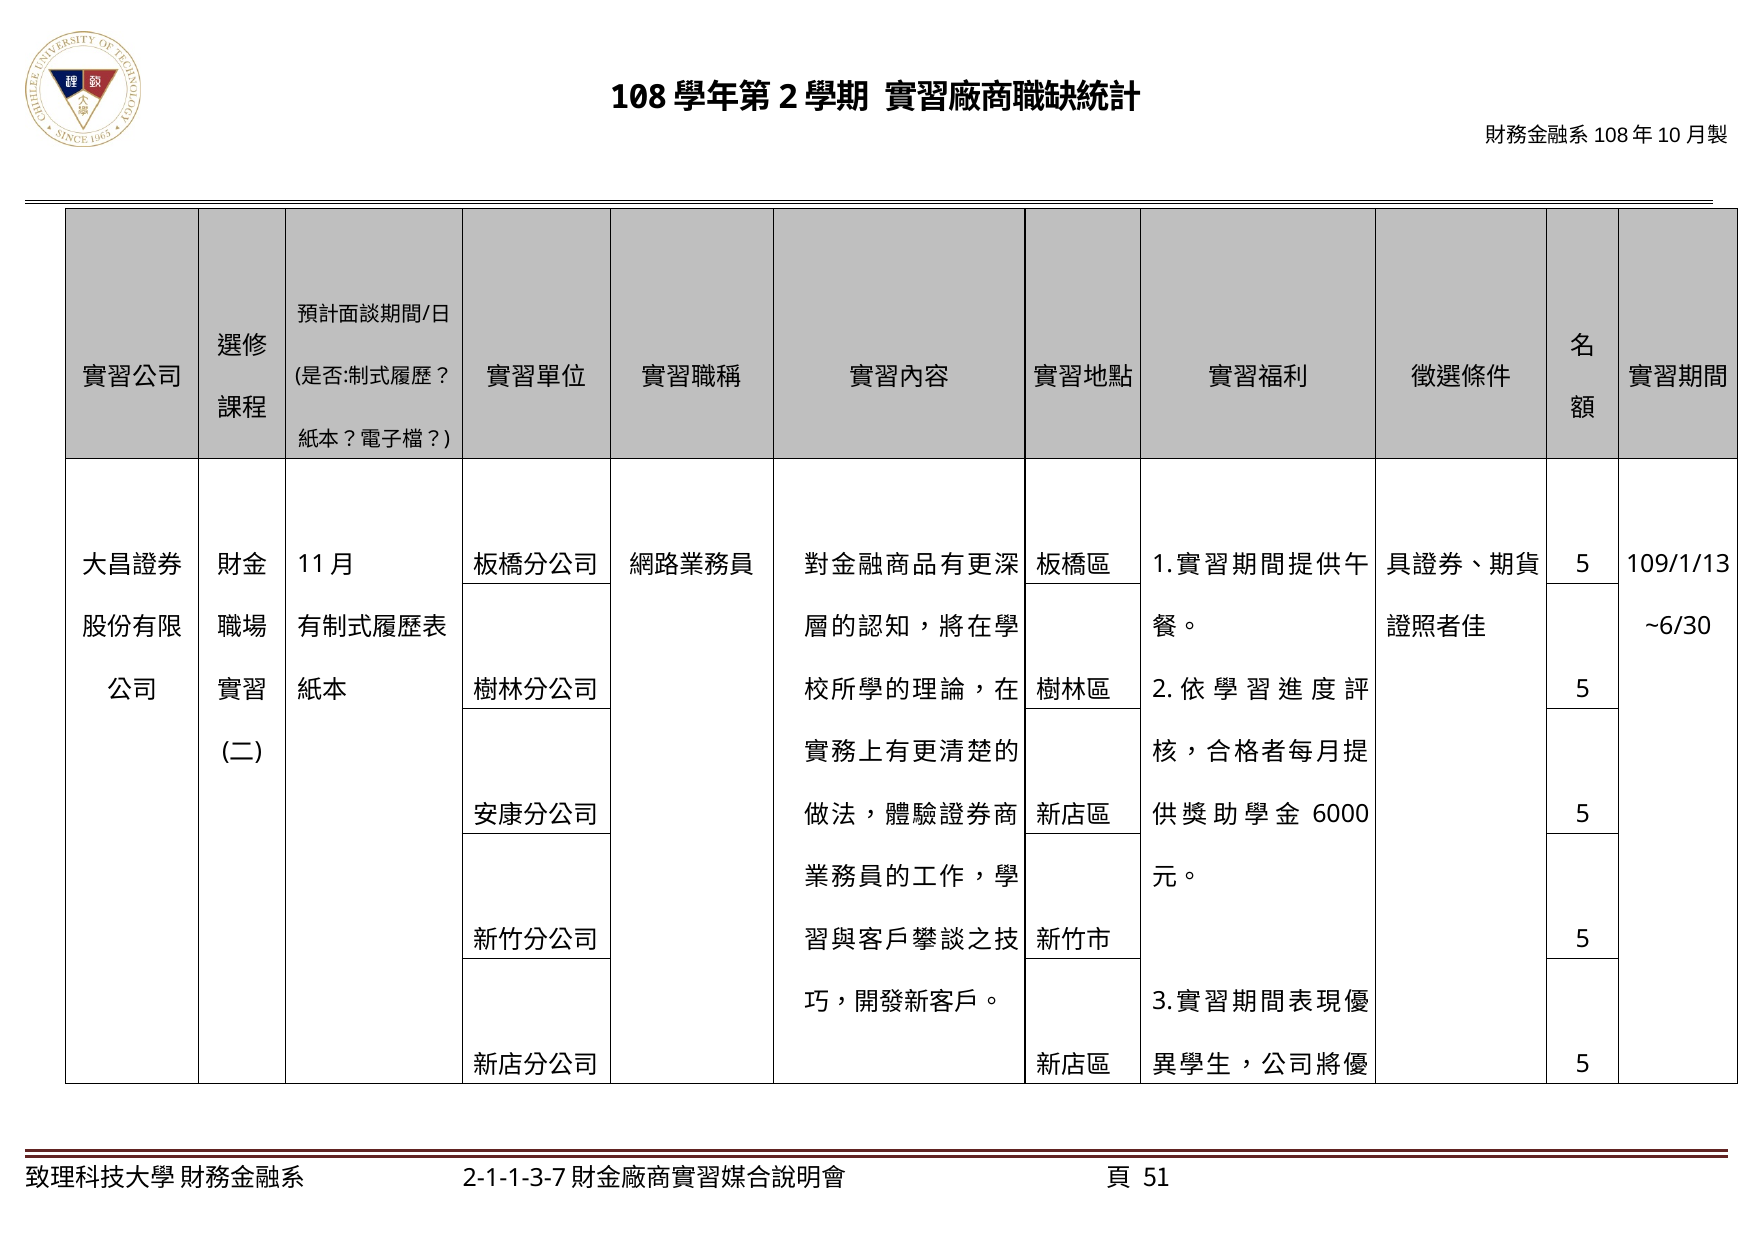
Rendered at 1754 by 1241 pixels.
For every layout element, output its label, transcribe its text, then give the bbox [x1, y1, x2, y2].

table_header 實習公司 [66, 209, 198, 458]
table_cell 板橋分公司 [463, 459, 610, 583]
table_cell 對金融商品有更深層的認知，將在學校所學的理論，在實務上有更清楚的做法，體驗證券商業務員的工作，學習與客戶攀談之技巧，開發新客戶。 [774, 459, 1024, 1083]
table_cell 新店區 [1026, 959, 1140, 1083]
table_header 名額 [1547, 209, 1618, 458]
table_cell 新店分公司 [463, 959, 610, 1083]
table_cell 大昌證券股份有限公司 [66, 459, 198, 1083]
table_cell 1.實習期間提供午餐。 2.依學習進度評核，合格者每月提供獎助學金6000元。 3.實習期間表現優異學生，公司將優先提前予以聘用。 [1141, 459, 1375, 1083]
table_header 徵選條件 [1376, 209, 1546, 458]
table_cell 具證券、期貨證照者佳 [1376, 459, 1546, 1083]
table_cell 樹林分公司 [463, 584, 610, 708]
table_cell 新竹分公司 [463, 834, 610, 958]
table_cell 新店區 [1026, 709, 1140, 833]
table_cell 網路業務員 [611, 459, 773, 1083]
table_header 實習期間 [1619, 209, 1737, 458]
table_cell 財金職場實習(二) [199, 459, 285, 1083]
table_header 預計面談期間/日 (是否:制式履歷？ 紙本？電子檔？) [286, 209, 462, 458]
table_cell 5 [1547, 834, 1618, 958]
table_cell 5 [1547, 959, 1618, 1083]
table_cell 板橋區 [1026, 459, 1140, 583]
table_header 實習內容 [774, 209, 1024, 458]
table_cell 新竹市 [1026, 834, 1140, 958]
table_header 選修課程 [199, 209, 285, 458]
table_header 實習單位 [463, 209, 610, 458]
table_cell 5 [1547, 459, 1618, 583]
table_cell 樹林區 [1026, 584, 1140, 708]
table_header 實習地點 [1026, 209, 1140, 458]
table_cell 109/1/13~6/30 [1619, 459, 1737, 1083]
table_cell 安康分公司 [463, 709, 610, 833]
table_cell 5 [1547, 584, 1618, 708]
table_cell 5 [1547, 709, 1618, 833]
table_header 實習福利 [1141, 209, 1375, 458]
table_header 實習職稱 [611, 209, 773, 458]
table_cell 11月 有制式履歷表 紙本 [286, 459, 462, 1083]
